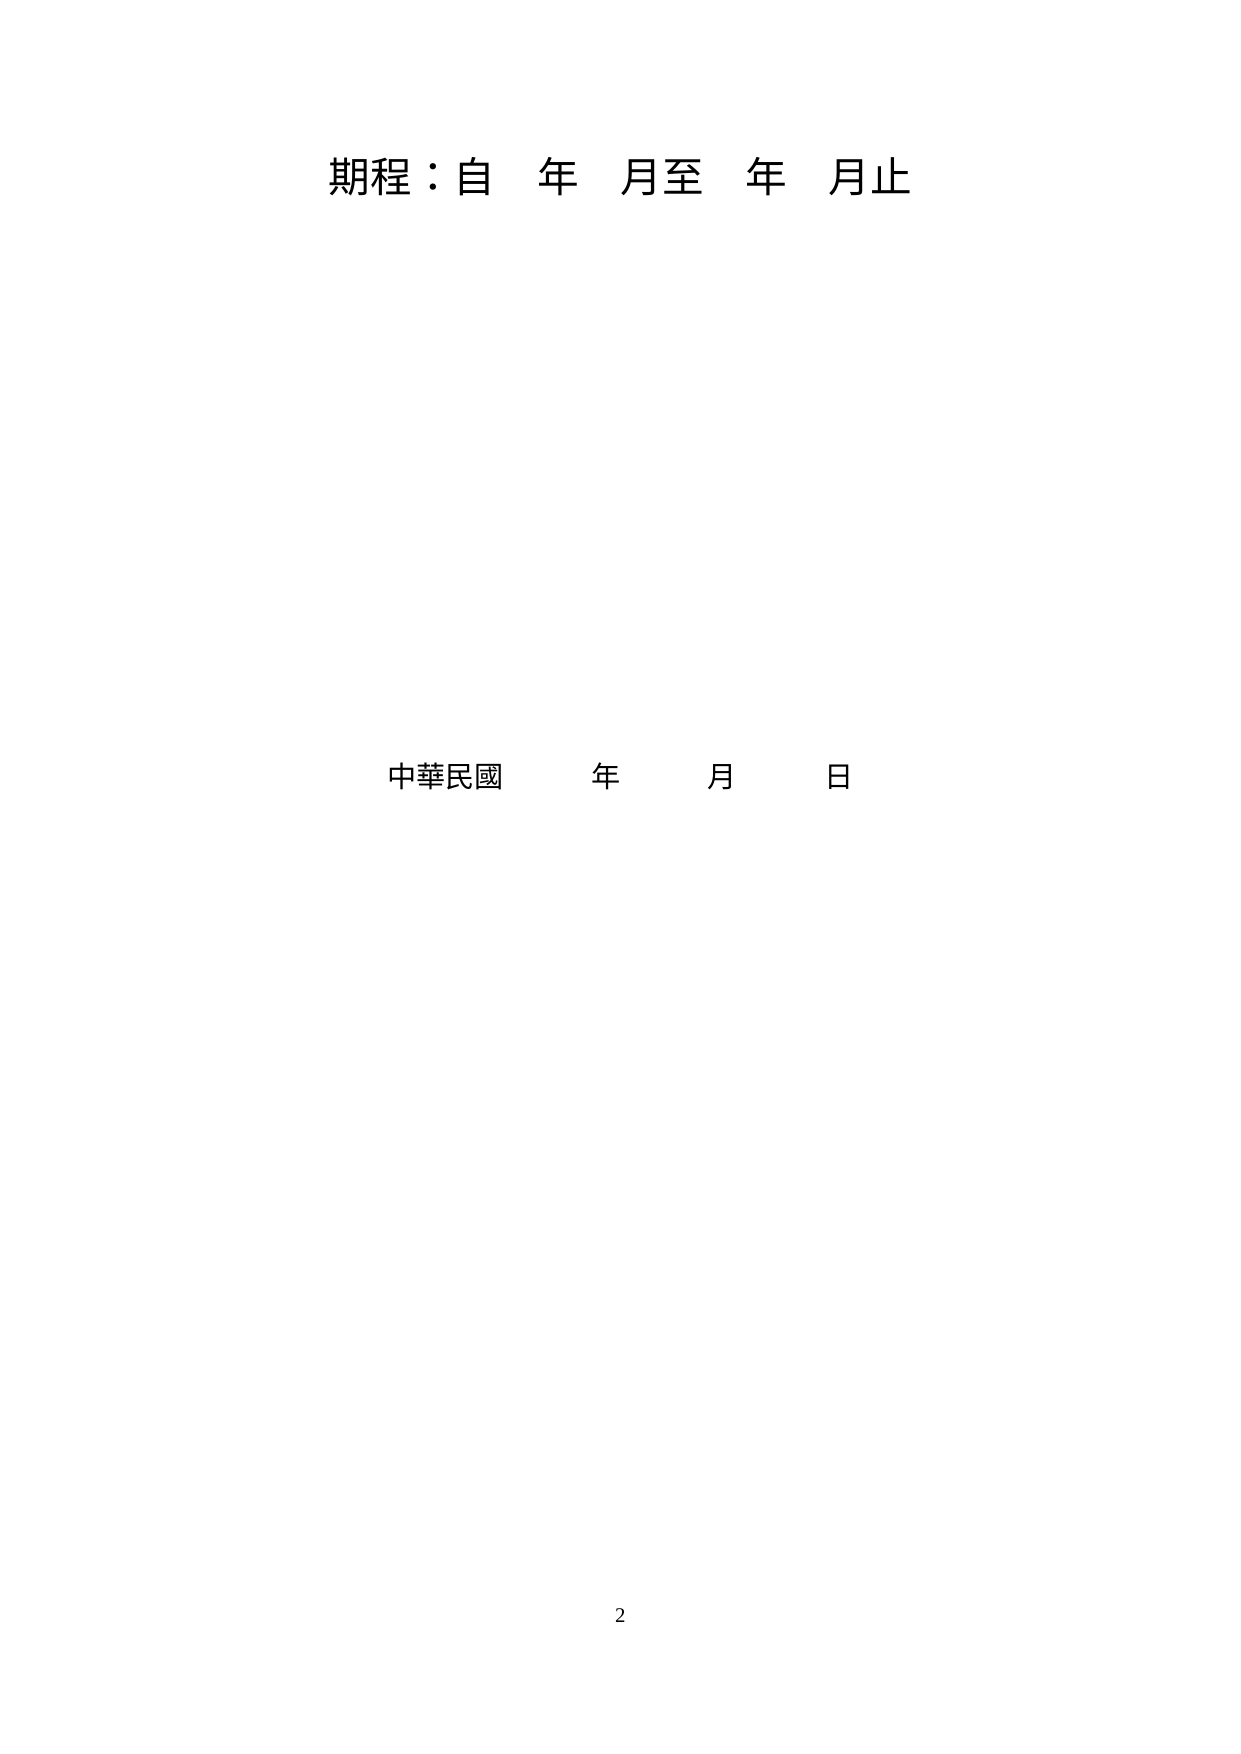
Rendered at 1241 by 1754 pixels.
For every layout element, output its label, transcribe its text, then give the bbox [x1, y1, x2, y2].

text 中華民國 年 月 日 [118, 737, 1122, 812]
text 期程：自 年 月至 年 月止 [118, 137, 1122, 212]
